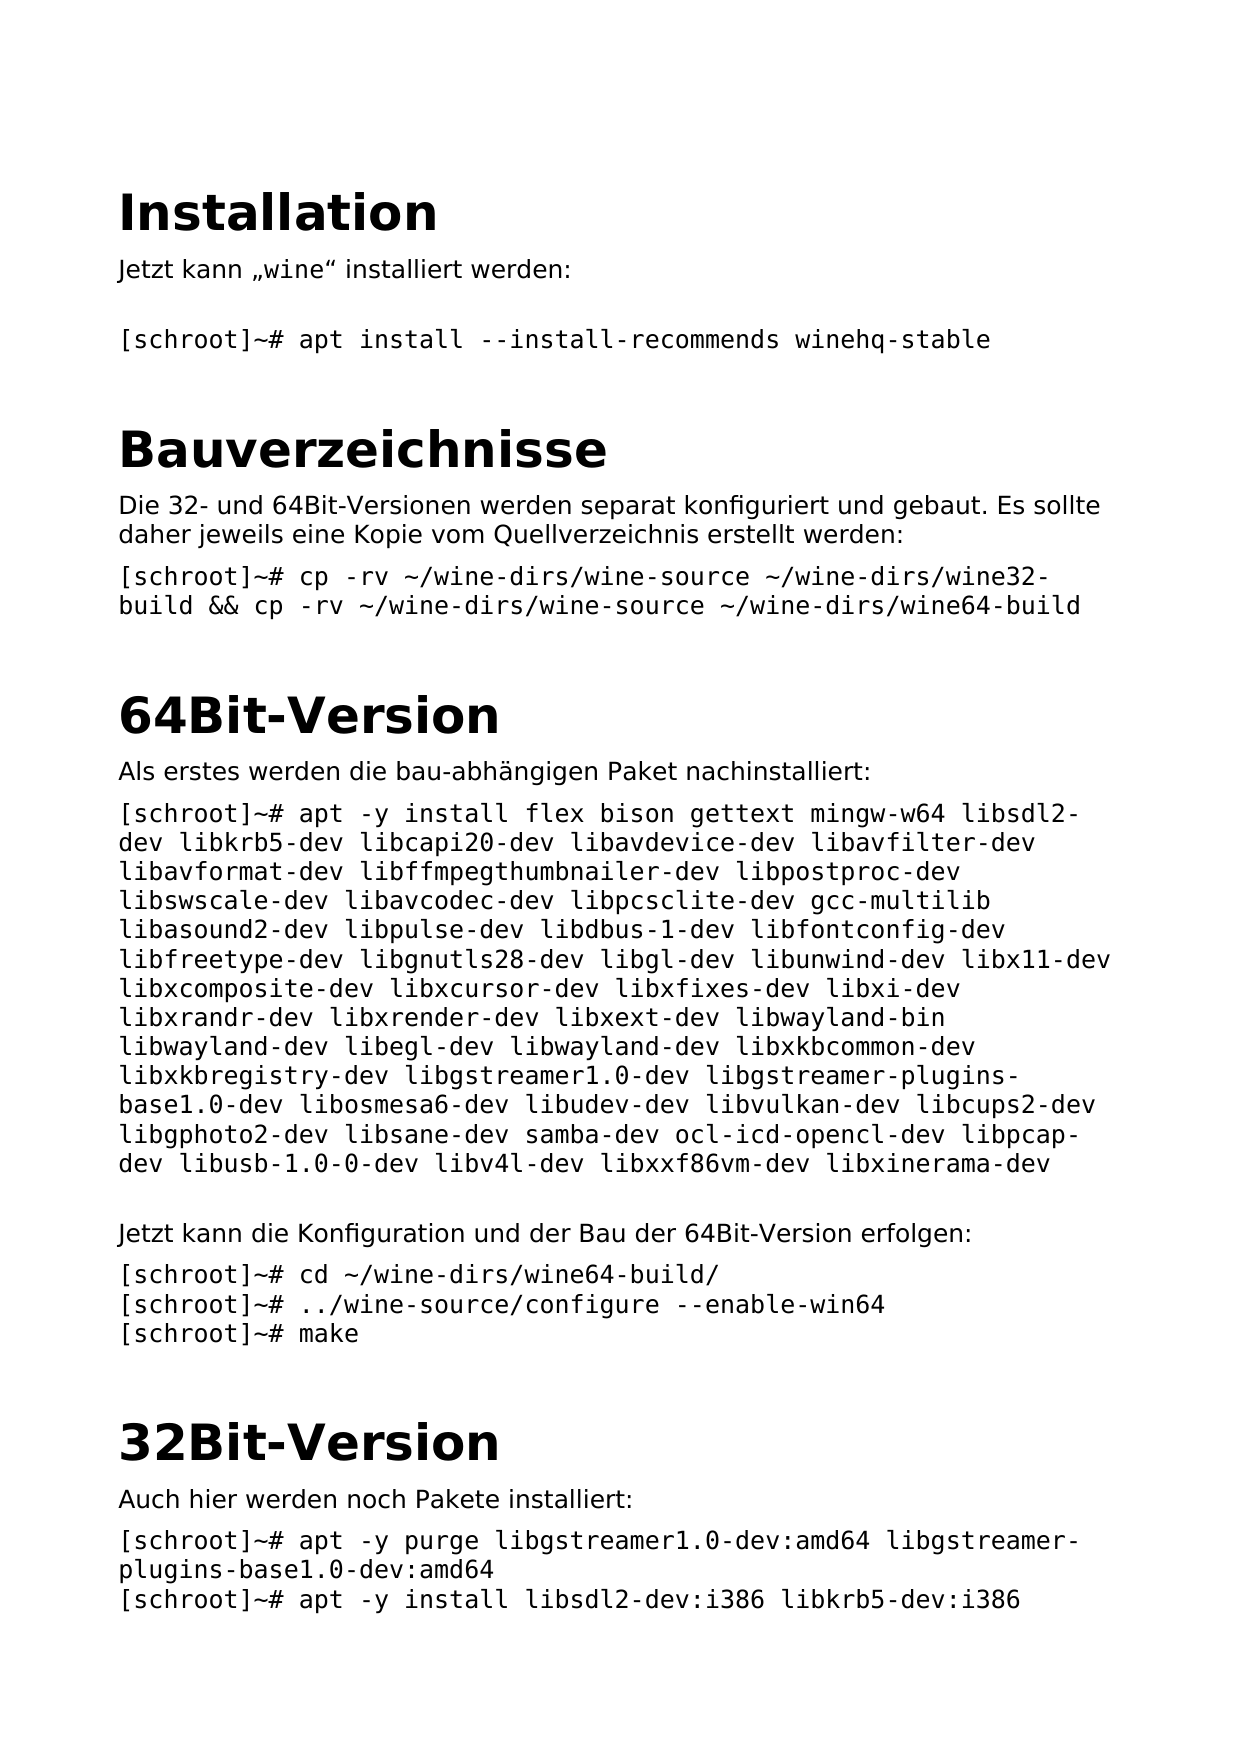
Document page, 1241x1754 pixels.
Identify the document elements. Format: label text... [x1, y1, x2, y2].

text Auch hier werden noch Pakete installiert: [118, 1485, 1122, 1514]
text Jetzt kann „wine“ installiert werden: [118, 255, 1122, 284]
text [schroot]~# cp -rv ~/wine-dirs/wine-source ~/wine-dirs/wine32-build && cp -rv ~/wine-dirs/wine-source ~/wine-dirs/wine64-build [118, 562, 1122, 650]
text [schroot]~# apt install --install-recommends winehq-stable [118, 296, 1122, 384]
subtitle 32Bit-Version [118, 1414, 1122, 1472]
text Die 32- und 64Bit-Versionen werden separat konfiguriert und gebaut. Es sollte daher jeweils eine Kopie vom Quellverzeichnis erstellt werden: [118, 491, 1122, 550]
text [118, 118, 1122, 147]
subtitle Installation [118, 184, 1122, 242]
subtitle Bauverzeichnisse [118, 421, 1122, 479]
text [schroot]~# apt -y install flex bison gettext mingw-w64 libsdl2-dev libkrb5-dev libcapi20-dev libavdevice-dev libavfilter-dev libavformat-dev libffmpegthumbnailer-dev libpostproc-dev libswscale-dev libavcodec-dev libpcsclite-dev gcc-multilib libasound2-dev libpulse-dev libdbus-1-dev libfontconfig-dev libfreetype-dev libgnutls28-dev libgl-dev libunwind-dev libx11-dev libxcomposite-dev libxcursor-dev libxfixes-dev libxi-dev libxrandr-dev libxrender-dev libxext-dev libwayland-bin libwayland-dev libegl-dev libwayland-dev libxkbcommon-dev libxkbregistry-dev libgstreamer1.0-dev libgstreamer-plugins-base1.0-dev libosmesa6-dev libudev-dev libvulkan-dev libcups2-dev libgphoto2-dev libsane-dev samba-dev ocl-icd-opencl-dev libpcap-dev libusb-1.0-0-dev libv4l-dev libxxf86vm-dev libxinerama-dev [118, 799, 1122, 1207]
text [schroot]~# apt -y purge libgstreamer1.0-dev:amd64 libgstreamer-plugins-base1.0-dev:amd64 [schroot]~# apt -y install libsdl2-dev:i386 libkrb5-dev:i386 [118, 1527, 1122, 1614]
subtitle 64Bit-Version [118, 687, 1122, 745]
text Jetzt kann die Konfiguration und der Bau der 64Bit-Version erfolgen: [118, 1219, 1122, 1248]
text Als erstes werden die bau-abhängigen Paket nachinstalliert: [118, 757, 1122, 786]
text [schroot]~# cd ~/wine-dirs/wine64-build/ [schroot]~# ../wine-source/configure --enable-win64 [schroot]~# make [118, 1261, 1122, 1377]
